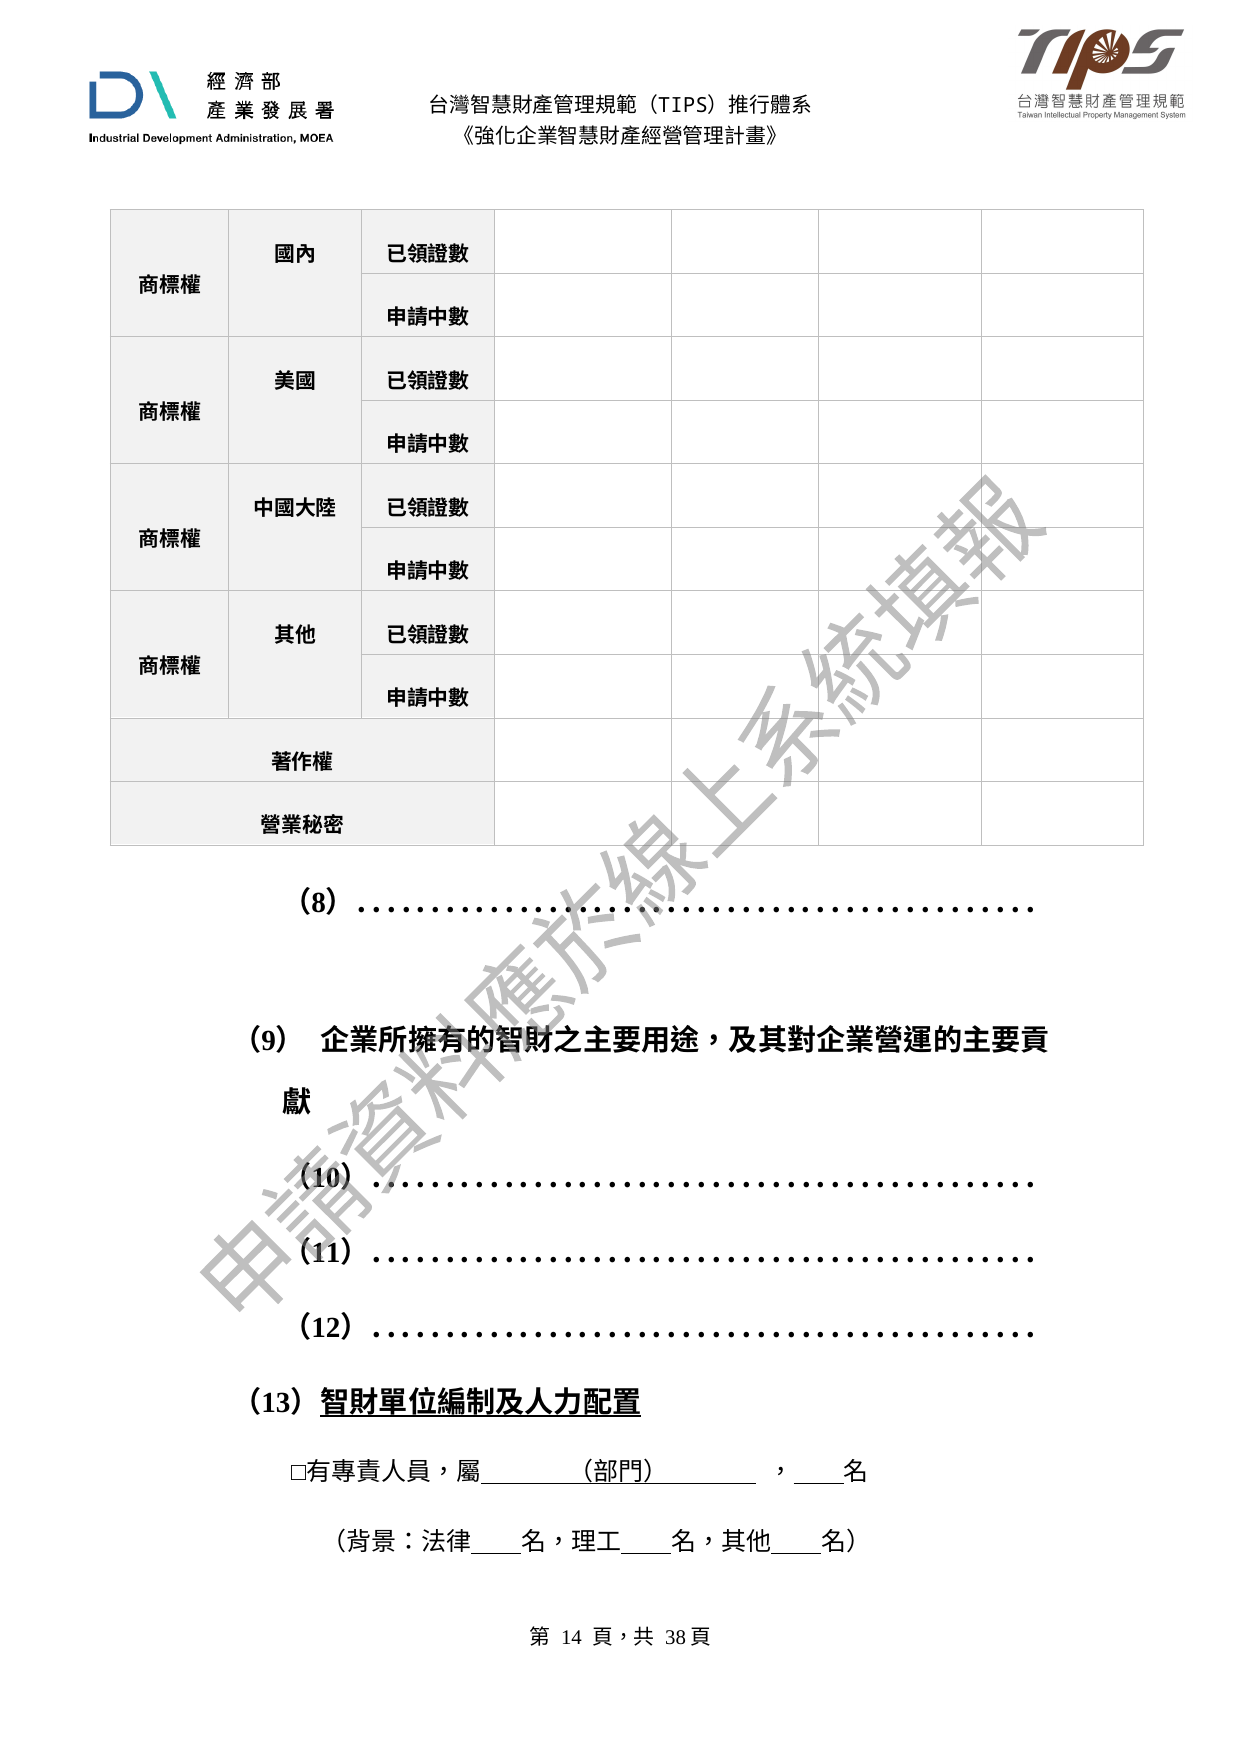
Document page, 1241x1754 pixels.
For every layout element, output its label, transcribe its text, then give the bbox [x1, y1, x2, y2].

table_cell [930, 591, 953, 612]
table_cell [982, 464, 1143, 527]
table_cell [915, 591, 923, 596]
table_cell [799, 719, 818, 758]
table_cell [907, 566, 930, 589]
table_cell 申請中數 [362, 528, 494, 590]
table_cell [982, 782, 1143, 844]
table_cell [672, 591, 818, 654]
table_cell [982, 591, 1143, 654]
table_cell [819, 464, 981, 527]
table_cell [819, 719, 981, 781]
table_cell 營業秘密 [111, 782, 494, 844]
table_cell [703, 782, 715, 788]
table_cell 中國大陸 [229, 464, 361, 590]
table_cell [819, 274, 981, 336]
table_cell [999, 508, 1018, 527]
table_cell 商標權 [111, 337, 228, 463]
text （背景：法律 名，理工 名，其他 名） [291, 1498, 1053, 1561]
table_cell [819, 591, 981, 654]
table_cell [880, 655, 903, 671]
table_cell [672, 464, 818, 527]
table_cell [672, 274, 818, 336]
table_cell 已領證數 [362, 210, 494, 273]
table_cell [495, 210, 671, 273]
table_cell [672, 782, 736, 844]
subtitle 智財單位編制及人力配置 [232, 1358, 1053, 1421]
table_cell [982, 401, 1143, 463]
table_cell [975, 528, 981, 539]
table_cell [879, 591, 928, 626]
table_cell 商標權 [111, 210, 228, 336]
table_cell 申請中數 [362, 655, 494, 717]
table_cell [982, 274, 1143, 336]
table_cell [672, 655, 818, 717]
table_cell [672, 401, 818, 463]
table_cell [672, 210, 818, 273]
table_cell [982, 655, 1143, 717]
table_cell [672, 337, 818, 400]
table_cell [634, 825, 658, 844]
table_cell [819, 782, 981, 844]
table_cell [957, 532, 973, 549]
table_cell [672, 528, 818, 590]
table_cell [495, 655, 671, 717]
table_cell [781, 719, 804, 745]
table_cell [933, 581, 945, 590]
table_cell 申請中數 [362, 274, 494, 336]
table_cell 美國 [229, 337, 361, 463]
table_cell [819, 659, 823, 673]
table_cell 其他 [229, 591, 361, 717]
table_cell [495, 528, 671, 590]
table_cell [970, 490, 981, 511]
table_cell [919, 574, 938, 590]
table_cell 著作權 [111, 719, 494, 781]
table_cell [982, 210, 1143, 273]
table_cell [716, 782, 818, 844]
table_cell [998, 528, 1021, 551]
table_cell [819, 528, 981, 590]
table_cell [672, 719, 818, 781]
table_cell [495, 464, 671, 527]
table_cell 已領證數 [362, 337, 494, 400]
table_cell 申請中數 [362, 401, 494, 463]
table_cell [819, 401, 981, 463]
table_cell 商標權 [111, 464, 228, 590]
table_cell 國內 [229, 210, 361, 336]
table_cell [982, 337, 1143, 400]
table_cell 已領證數 [362, 464, 494, 527]
text □有專責人員，屬 （部門） ， 名 [291, 1428, 1053, 1491]
table_cell [495, 274, 671, 336]
table_cell 商標權 [111, 591, 228, 717]
table_cell [819, 655, 981, 717]
table_cell [819, 337, 981, 400]
table_cell [654, 835, 668, 844]
table_cell [495, 401, 671, 463]
table_cell [495, 782, 671, 844]
table_cell [819, 210, 981, 273]
table_cell [922, 591, 938, 604]
table_cell [982, 528, 1143, 590]
table_cell [495, 337, 671, 400]
table_cell [982, 719, 1143, 781]
table_cell [767, 719, 778, 732]
table_cell [495, 719, 671, 781]
table_cell [812, 655, 818, 676]
table_cell 已領證數 [362, 591, 494, 654]
table_cell [495, 591, 671, 654]
subtitle 企業所擁有的智財之主要用途，及其對企業營運的主要貢獻 [232, 996, 1053, 1121]
